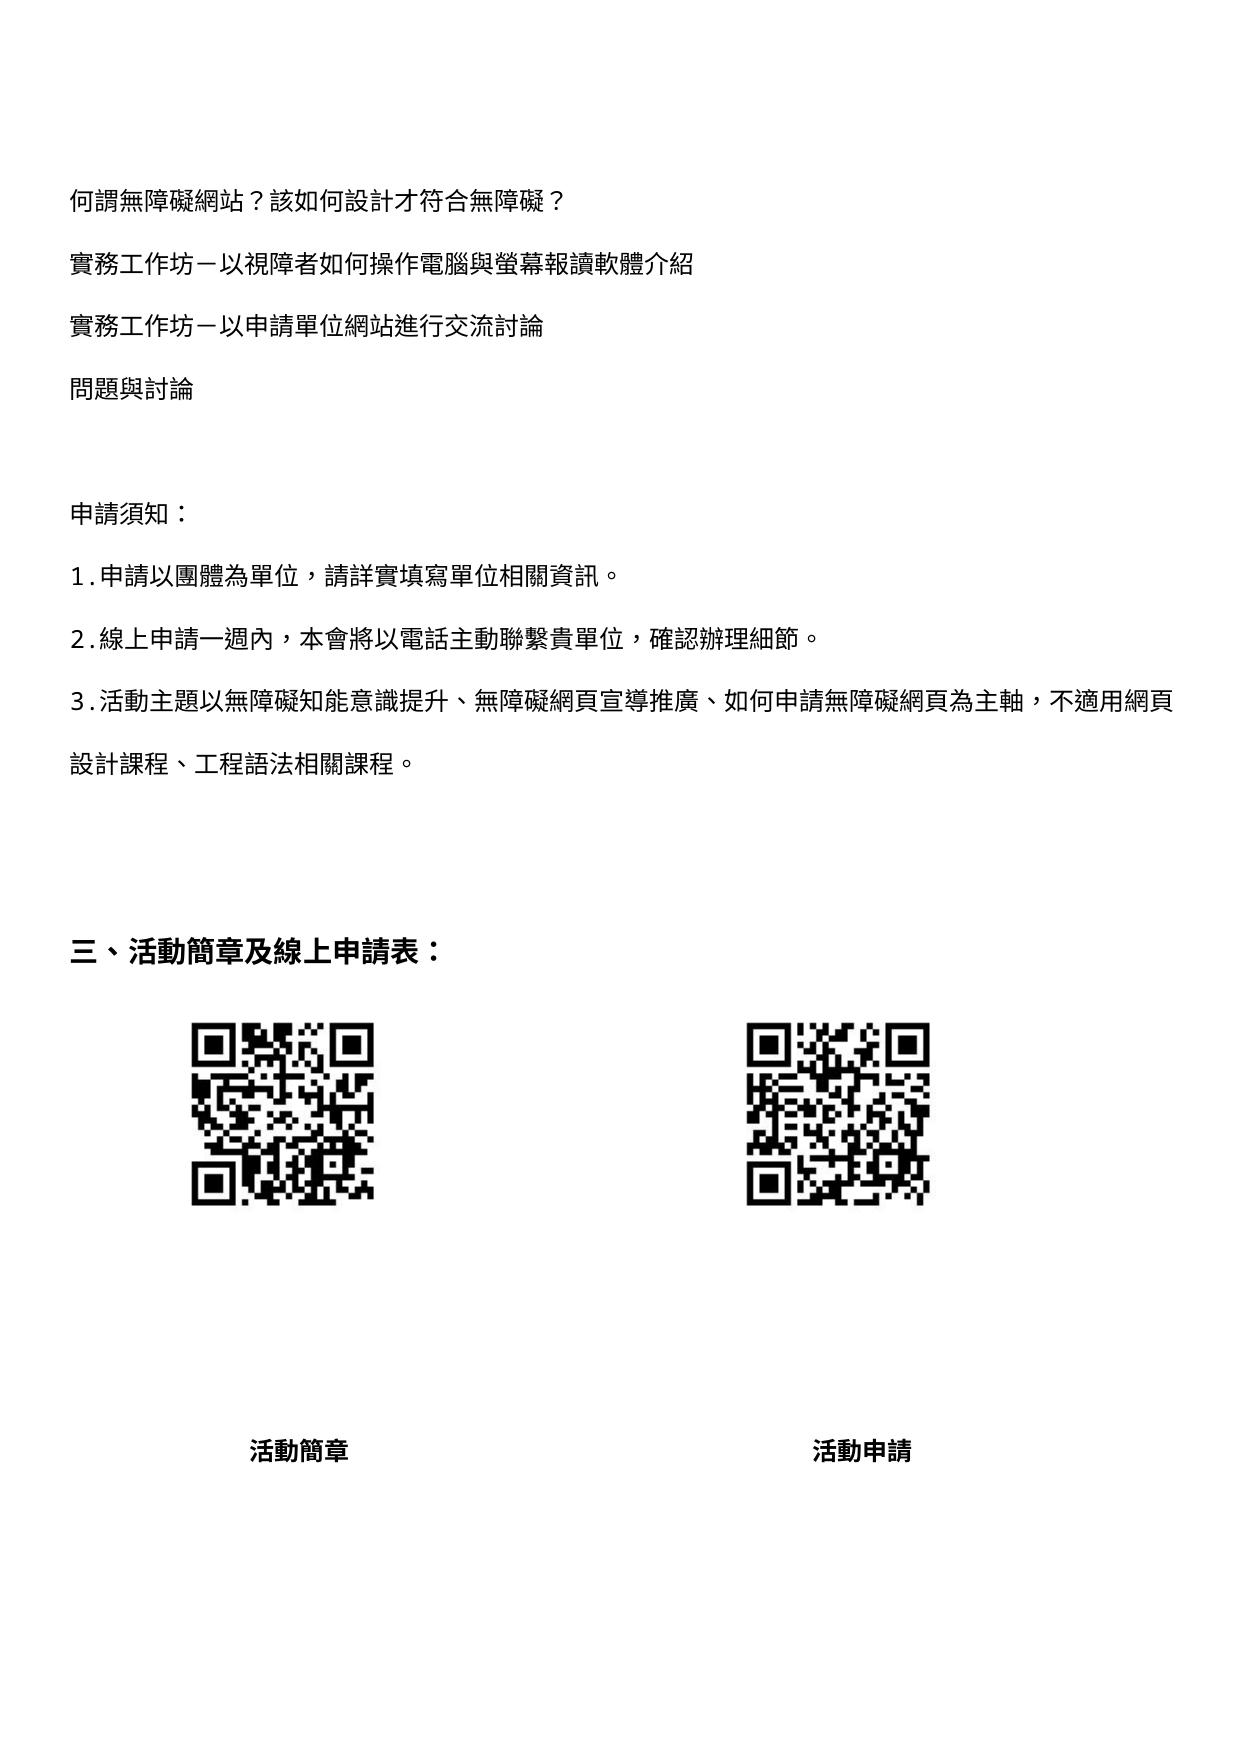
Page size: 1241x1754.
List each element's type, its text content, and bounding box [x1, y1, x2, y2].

text 問題與討論 [69, 346, 1177, 408]
text 實務工作坊－以申請單位網站進行交流討論 [69, 283, 1177, 346]
text 何謂無障礙網站？該如何設計才符合無障礙？ [69, 158, 1177, 221]
text 實務工作坊－以視障者如何操作電腦與螢幕報讀軟體介紹 [69, 221, 1177, 283]
text 3.活動主題以無障礙知能意識提升、無障礙網頁宣導推廣、如何申請無障礙網頁為主軸，不適用網頁設計課程、工程語法相關課程。 [69, 658, 1177, 783]
text 申請須知： [69, 471, 1177, 533]
text 2.線上申請一週內，本會將以電話主動聯繫貴單位，確認辦理細節。 [69, 596, 1177, 658]
text 三、活動簡章及線上申請表： [69, 908, 1177, 971]
text 1.申請以團體為單位，請詳實填寫單位相關資訊。 [69, 533, 1177, 596]
text 活動簡章 活動申請 [69, 1408, 1177, 1471]
